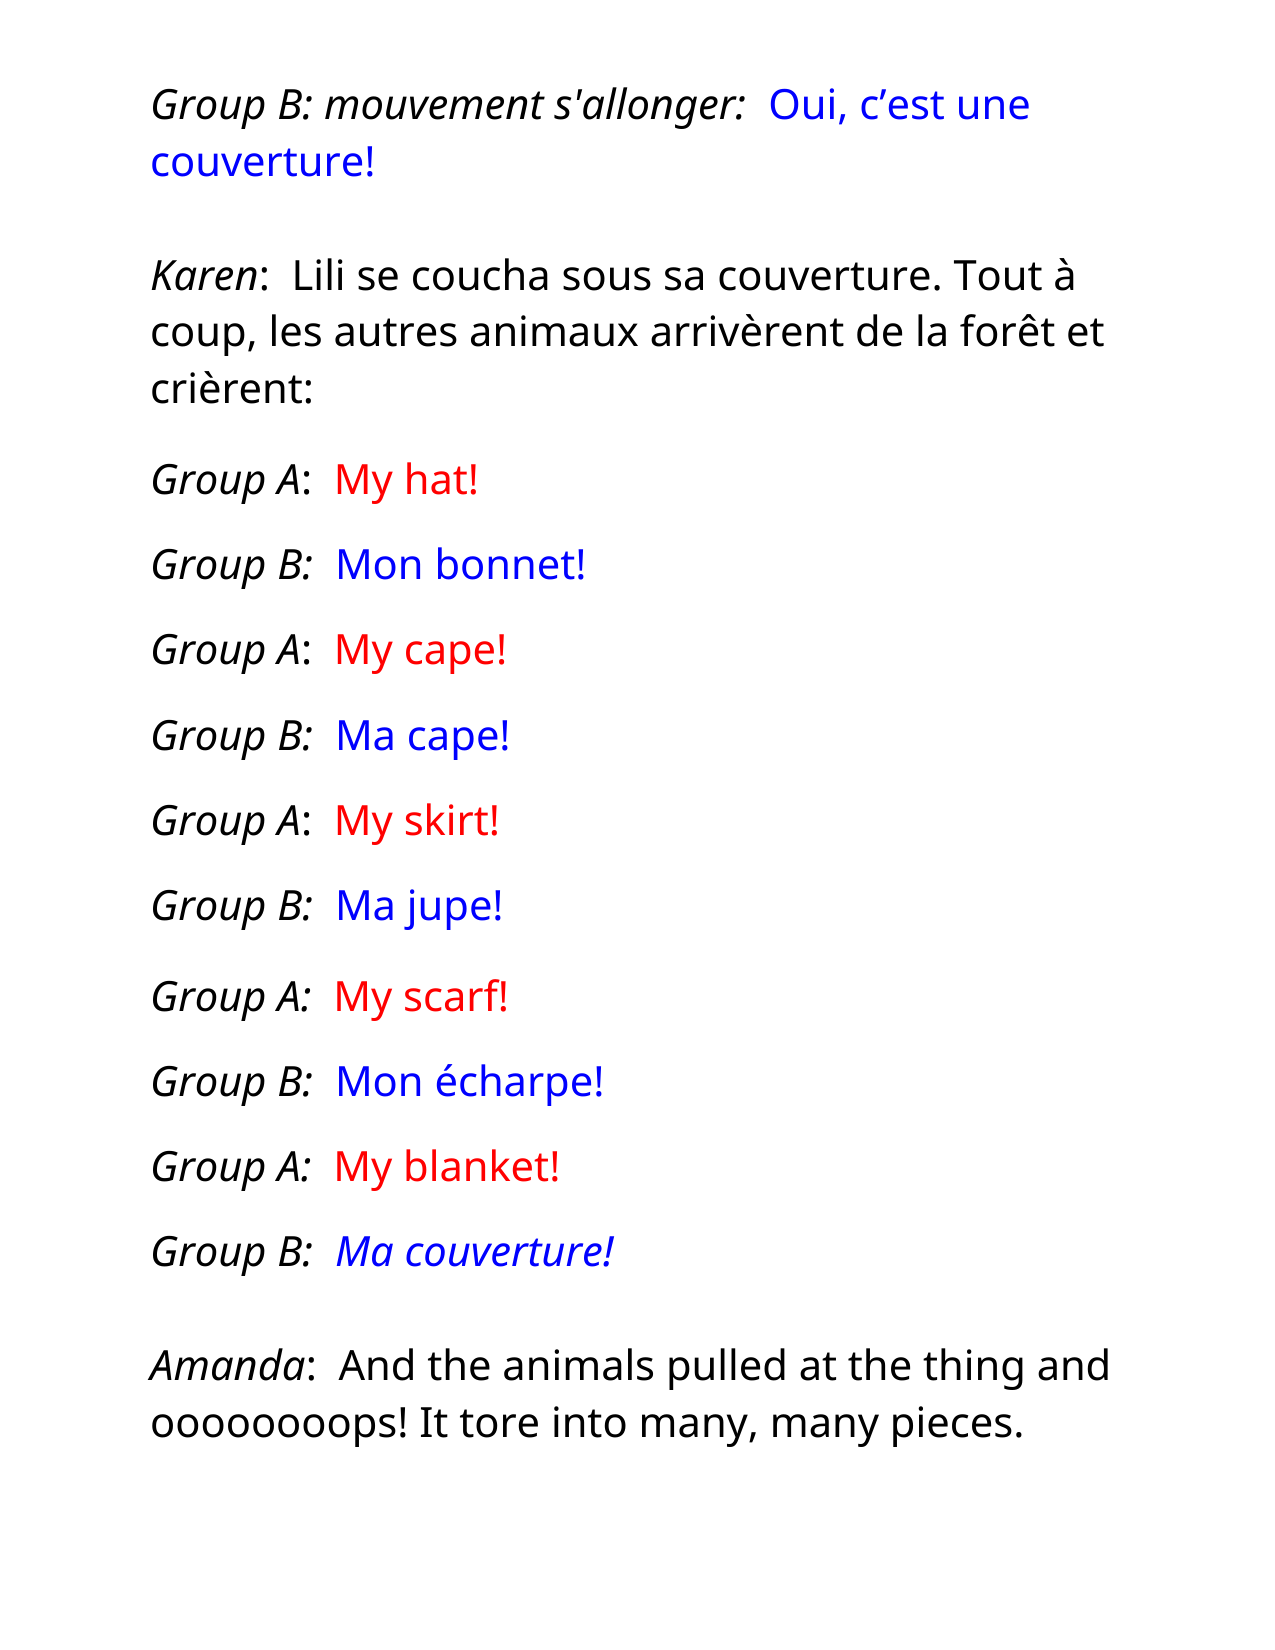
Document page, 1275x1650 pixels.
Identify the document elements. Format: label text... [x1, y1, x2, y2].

text Amanda: And the animals pulled at the thing and oooooooops! It tore into many, many pieces. [150, 1336, 1125, 1449]
text Group A: My skirt! [150, 791, 1125, 847]
text Group A: My blanket! [150, 1137, 1125, 1194]
text Group B: Ma jupe! [150, 876, 1125, 932]
text Group B: Mon bonnet! [150, 535, 1125, 592]
text Group B: Ma couverture! [150, 1222, 1125, 1279]
text Group B: Ma cape! [150, 705, 1125, 762]
text Karen: Lili se coucha sous sa couverture. Tout à coup, les autres animaux arrivèrent de la forêt et crièrent: [150, 245, 1125, 416]
text Group B: Mon écharpe! [150, 1052, 1125, 1108]
text Group B: mouvement s'allonger: Oui, c’est une couverture! [150, 75, 1125, 188]
text Group A: My cape! [150, 620, 1125, 677]
text Group A: My hat! [150, 450, 1125, 506]
text Group A: My scarf! [150, 967, 1125, 1023]
